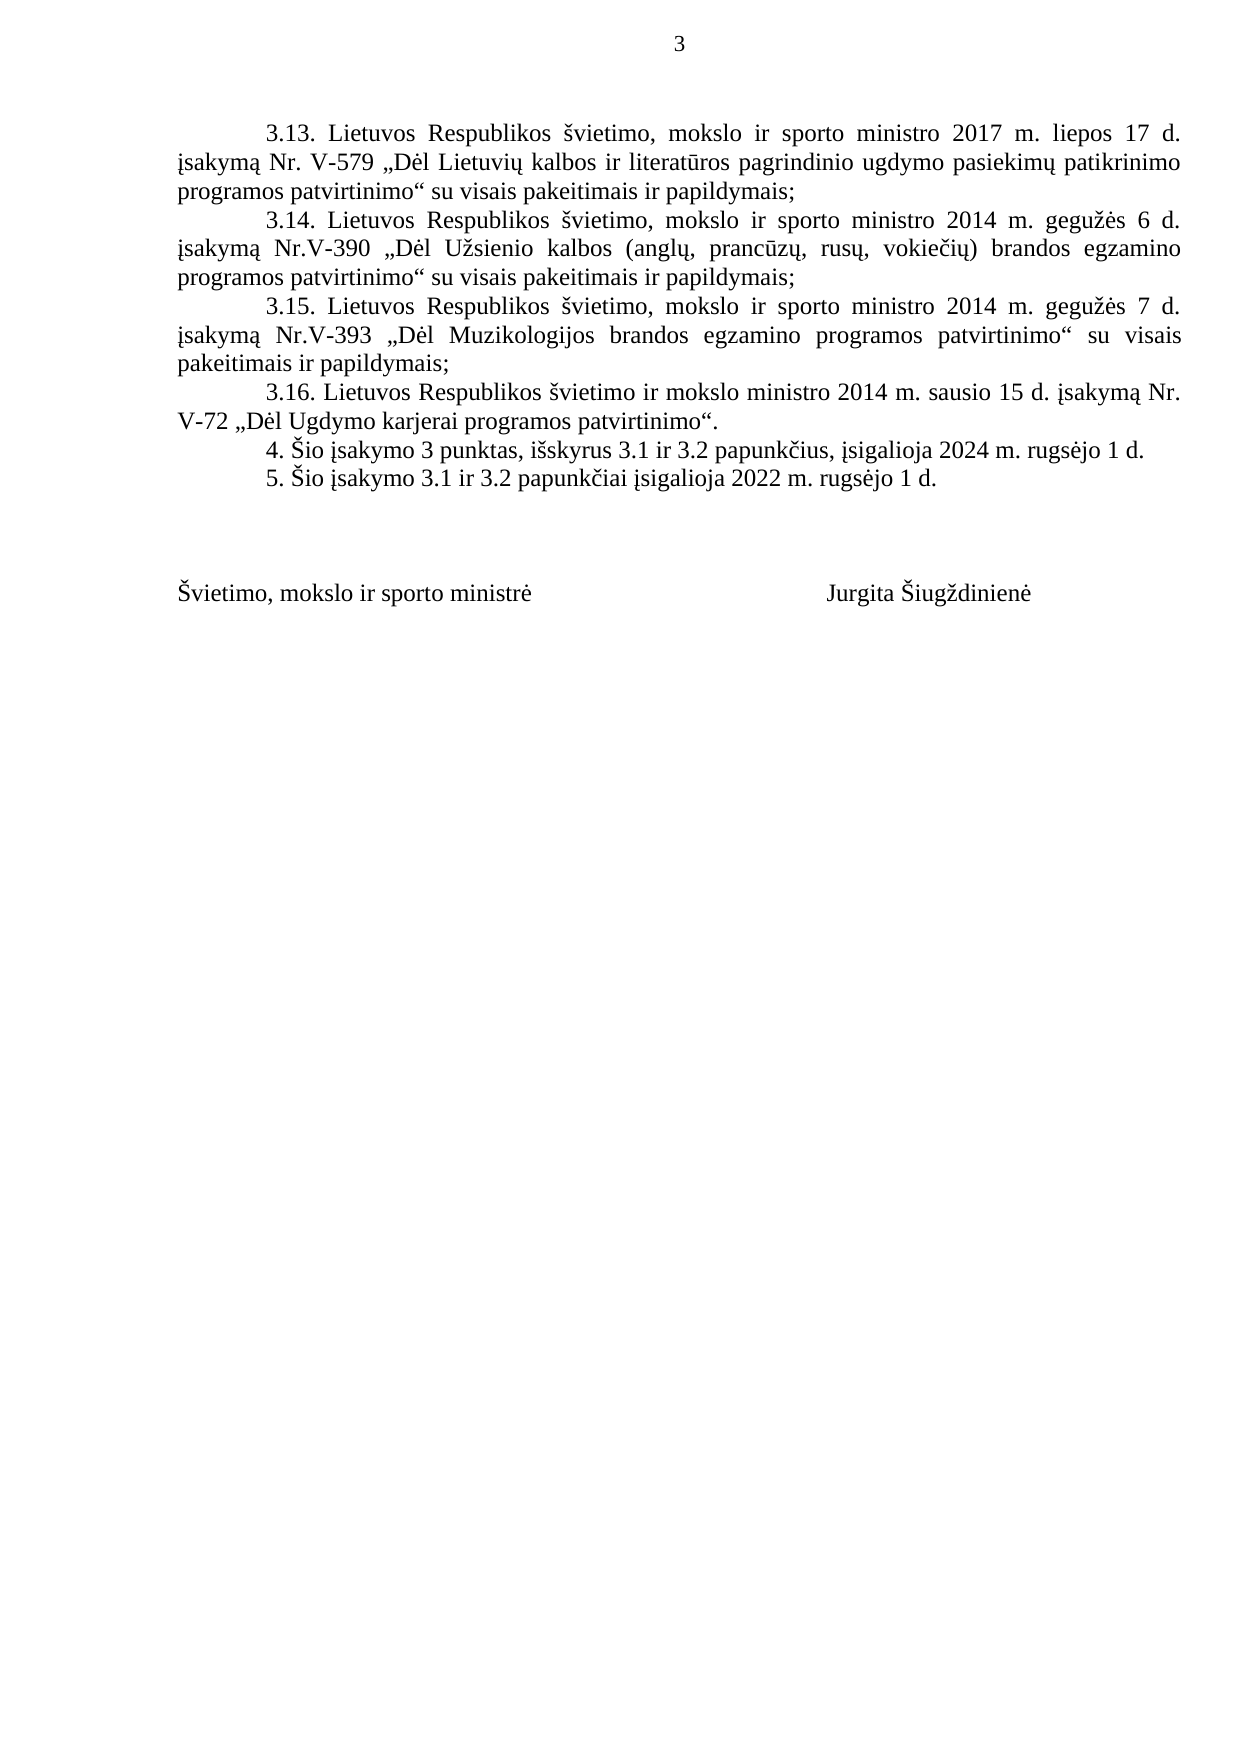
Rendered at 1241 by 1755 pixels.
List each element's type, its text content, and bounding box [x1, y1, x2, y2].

text Švietimo, mokslo ir sporto ministrė Jurgita Šiugždinienė [177, 578, 1182, 607]
text 5. Šio įsakymo 3.1 ir 3.2 papunkčiai įsigalioja 2022 m. rugsėjo 1 d. [177, 463, 1182, 492]
text 3.16. Lietuvos Respublikos švietimo ir mokslo ministro 2014 m. sausio 15 d. įsakymą Nr. V-72 „Dėl Ugdymo karjerai programos patvirtinimo“. [177, 377, 1182, 435]
text 3.14. Lietuvos Respublikos švietimo, mokslo ir sporto ministro 2014 m. gegužės 6 d. įsakymą Nr.V-390 „Dėl Užsienio kalbos (anglų, prancūzų, rusų, vokiečių) brandos egzamino programos patvirtinimo“ su visais pakeitimais ir papildymais; [177, 205, 1182, 291]
text 3.15. Lietuvos Respublikos švietimo, mokslo ir sporto ministro 2014 m. gegužės 7 d. įsakymą Nr.V-393 „Dėl Muzikologijos brandos egzamino programos patvirtinimo“ su visais pakeitimais ir papildymais; [177, 291, 1182, 377]
text 4. Šio įsakymo 3 punktas, išskyrus 3.1 ir 3.2 papunkčius, įsigalioja 2024 m. rugsėjo 1 d. [177, 435, 1182, 463]
text 3.13. Lietuvos Respublikos švietimo, mokslo ir sporto ministro 2017 m. liepos 17 d. įsakymą Nr. V-579 „Dėl Lietuvių kalbos ir literatūros pagrindinio ugdymo pasiekimų patikrinimo programos patvirtinimo“ su visais pakeitimais ir papildymais; [177, 118, 1182, 205]
